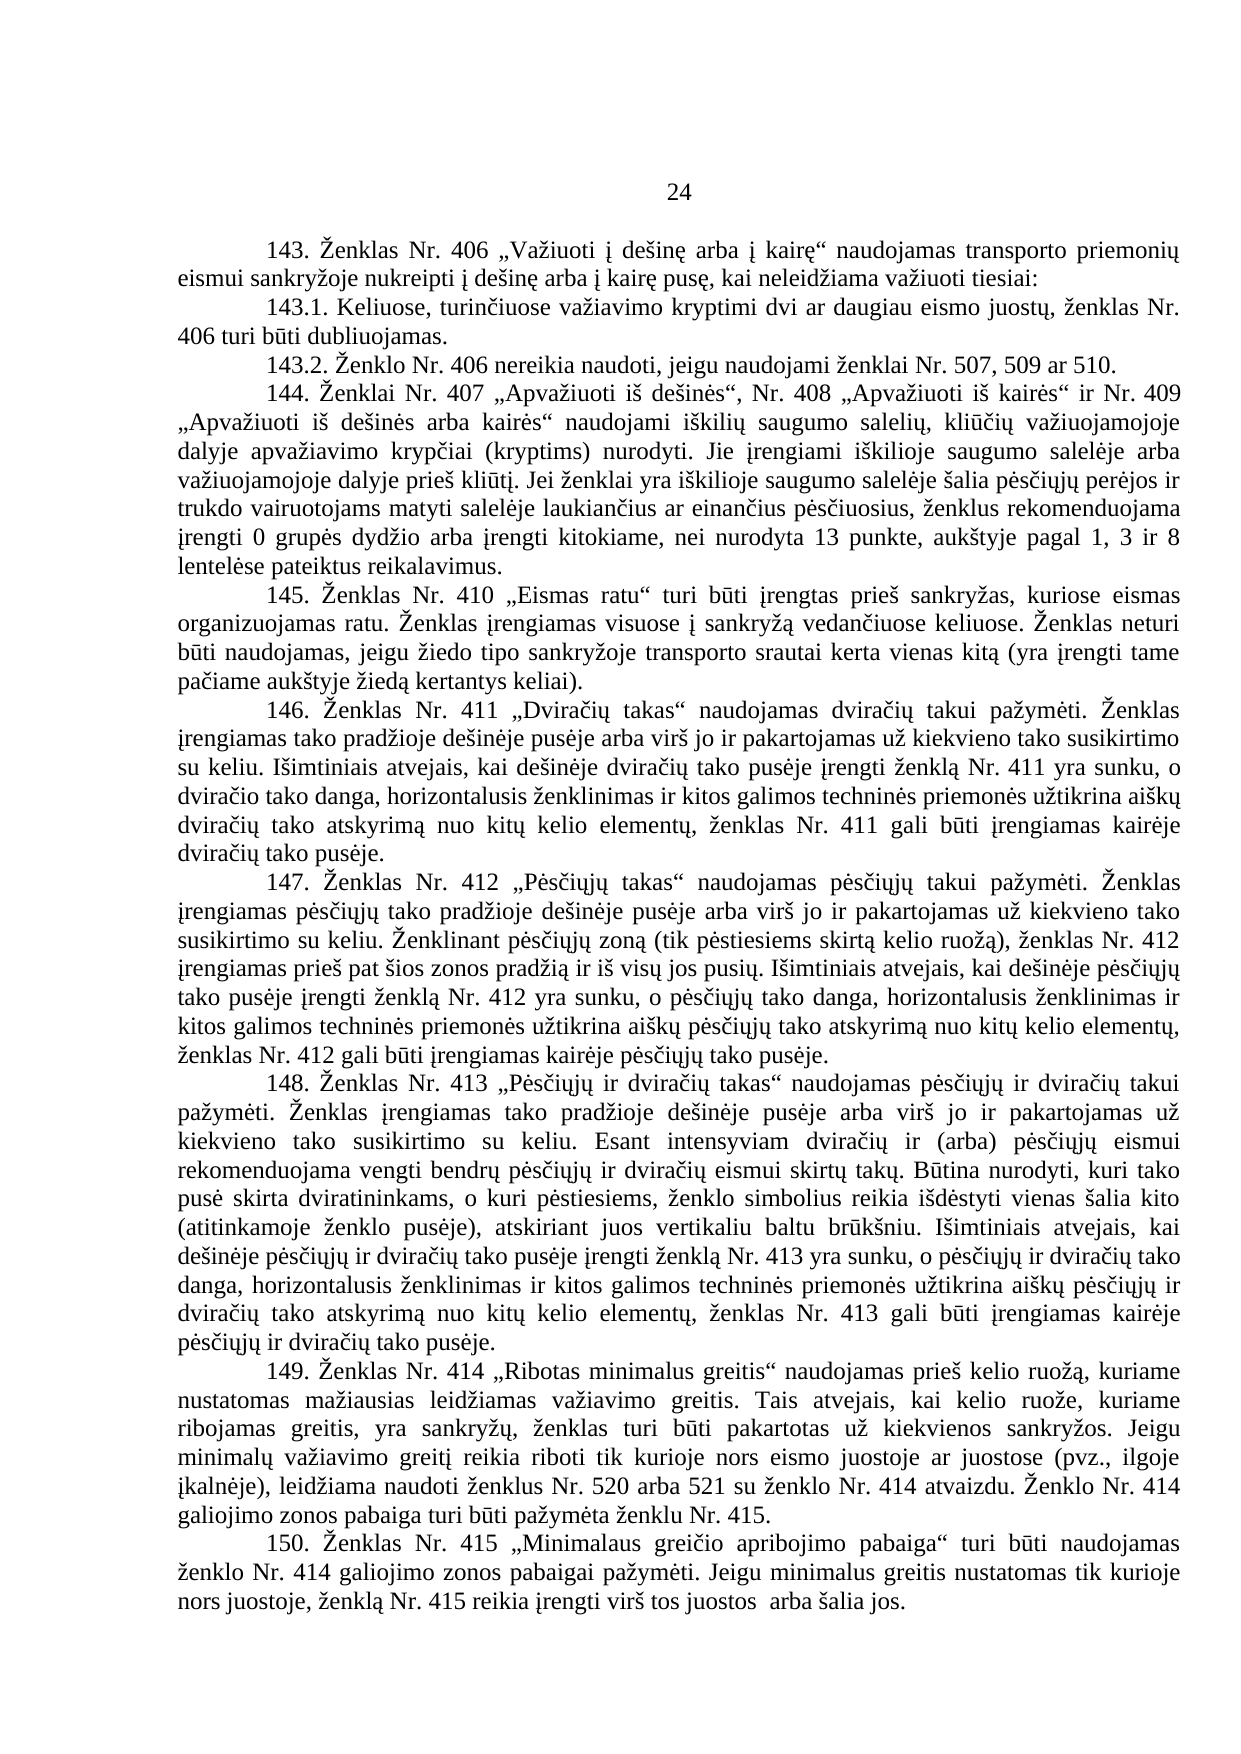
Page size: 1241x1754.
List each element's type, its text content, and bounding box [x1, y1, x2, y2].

text 150. Ženklas Nr. 415 „Minimalaus greičio apribojimo pabaiga“ turi būti naudojamas ženklo Nr. 414 galiojimo zonos pabaigai pažymėti. Jeigu minimalus greitis nustatomas tik kurioje nors juostoje, ženklą Nr. 415 reikia įrengti virš tos juostos arba šalia jos. [177, 1528, 1181, 1615]
text 143. Ženklas Nr. 406 „Važiuoti į dešinę arba į kairę“ naudojamas transporto priemonių eismui sankryžoje nukreipti į dešinę arba į kairę pusę, kai neleidžiama važiuoti tiesiai: [177, 235, 1181, 292]
text 143.2. Ženklo Nr. 406 nereikia naudoti, jeigu naudojami ženklai Nr. 507, 509 ar 510. [177, 350, 1181, 378]
text 147. Ženklas Nr. 412 „Pėsčiųjų takas“ naudojamas pėsčiųjų takui pažymėti. Ženklas įrengiamas pėsčiųjų tako pradžioje dešinėje pusėje arba virš jo ir pakartojamas už kiekvieno tako susikirtimo su keliu. Ženklinant pėsčiųjų zoną (tik pėstiesiems skirtą kelio ruožą), ženklas Nr. 412 įrengiamas prieš pat šios zonos pradžią ir iš visų jos pusių. Išimtiniais atvejais, kai dešinėje pėsčiųjų tako pusėje įrengti ženklą Nr. 412 yra sunku, o pėsčiųjų tako danga, horizontalusis ženklinimas ir kitos galimos techninės priemonės užtikrina aiškų pėsčiųjų tako atskyrimą nuo kitų kelio elementų, ženklas Nr. 412 gali būti įrengiamas kairėje pėsčiųjų tako pusėje. [177, 867, 1181, 1068]
text 143.1. Keliuose, turinčiuose važiavimo kryptimi dvi ar daugiau eismo juostų, ženklas Nr. 406 turi būti dubliuojamas. [177, 292, 1181, 350]
text 144. Ženklai Nr. 407 „Apvažiuoti iš dešinės“, Nr. 408 „Apvažiuoti iš kairės“ ir Nr. 409 „Apvažiuoti iš dešinės arba kairės“ naudojami iškilių saugumo salelių, kliūčių važiuojamojoje dalyje apvažiavimo krypčiai (kryptims) nurodyti. Jie įrengiami iškilioje saugumo salelėje arba važiuojamojoje dalyje prieš kliūtį. Jei ženklai yra iškilioje saugumo salelėje šalia pėsčiųjų perėjos ir trukdo vairuotojams matyti salelėje laukiančius ar einančius pėsčiuosius, ženklus rekomenduojama įrengti 0 grupės dydžio arba įrengti kitokiame, nei nurodyta 13 punkte, aukštyje pagal 1, 3 ir 8 lentelėse pateiktus reikalavimus. [177, 378, 1181, 580]
text 149. Ženklas Nr. 414 „Ribotas minimalus greitis“ naudojamas prieš kelio ruožą, kuriame nustatomas mažiausias leidžiamas važiavimo greitis. Tais atvejais, kai kelio ruože, kuriame ribojamas greitis, yra sankryžų, ženklas turi būti pakartotas už kiekvienos sankryžos. Jeigu minimalų važiavimo greitį reikia riboti tik kurioje nors eismo juostoje ar juostose (pvz., ilgoje įkalnėje), leidžiama naudoti ženklus Nr. 520 arba 521 su ženklo Nr. 414 atvaizdu. Ženklo Nr. 414 galiojimo zonos pabaiga turi būti pažymėta ženklu Nr. 415. [177, 1356, 1181, 1528]
text 146. Ženklas Nr. 411 „Dviračių takas“ naudojamas dviračių takui pažymėti. Ženklas įrengiamas tako pradžioje dešinėje pusėje arba virš jo ir pakartojamas už kiekvieno tako susikirtimo su keliu. Išimtiniais atvejais, kai dešinėje dviračių tako pusėje įrengti ženklą Nr. 411 yra sunku, o dviračio tako danga, horizontalusis ženklinimas ir kitos galimos techninės priemonės užtikrina aiškų dviračių tako atskyrimą nuo kitų kelio elementų, ženklas Nr. 411 gali būti įrengiamas kairėje dviračių tako pusėje. [177, 695, 1181, 867]
text 148. Ženklas Nr. 413 „Pėsčiųjų ir dviračių takas“ naudojamas pėsčiųjų ir dviračių takui pažymėti. Ženklas įrengiamas tako pradžioje dešinėje pusėje arba virš jo ir pakartojamas už kiekvieno tako susikirtimo su keliu. Esant intensyviam dviračių ir (arba) pėsčiųjų eismui rekomenduojama vengti bendrų pėsčiųjų ir dviračių eismui skirtų takų. Būtina nurodyti, kuri tako pusė skirta dviratininkams, o kuri pėstiesiems, ženklo simbolius reikia išdėstyti vienas šalia kito (atitinkamoje ženklo pusėje), atskiriant juos vertikaliu baltu brūkšniu. Išimtiniais atvejais, kai dešinėje pėsčiųjų ir dviračių tako pusėje įrengti ženklą Nr. 413 yra sunku, o pėsčiųjų ir dviračių tako danga, horizontalusis ženklinimas ir kitos galimos techninės priemonės užtikrina aiškų pėsčiųjų ir dviračių tako atskyrimą nuo kitų kelio elementų, ženklas Nr. 413 gali būti įrengiamas kairėje pėsčiųjų ir dviračių tako pusėje. [177, 1068, 1181, 1356]
text 145. Ženklas Nr. 410 „Eismas ratu“ turi būti įrengtas prieš sankryžas, kuriose eismas organizuojamas ratu. Ženklas įrengiamas visuose į sankryžą vedančiuose keliuose. Ženklas neturi būti naudojamas, jeigu žiedo tipo sankryžoje transporto srautai kerta vienas kitą (yra įrengti tame pačiame aukštyje žiedą kertantys keliai). [177, 580, 1181, 695]
